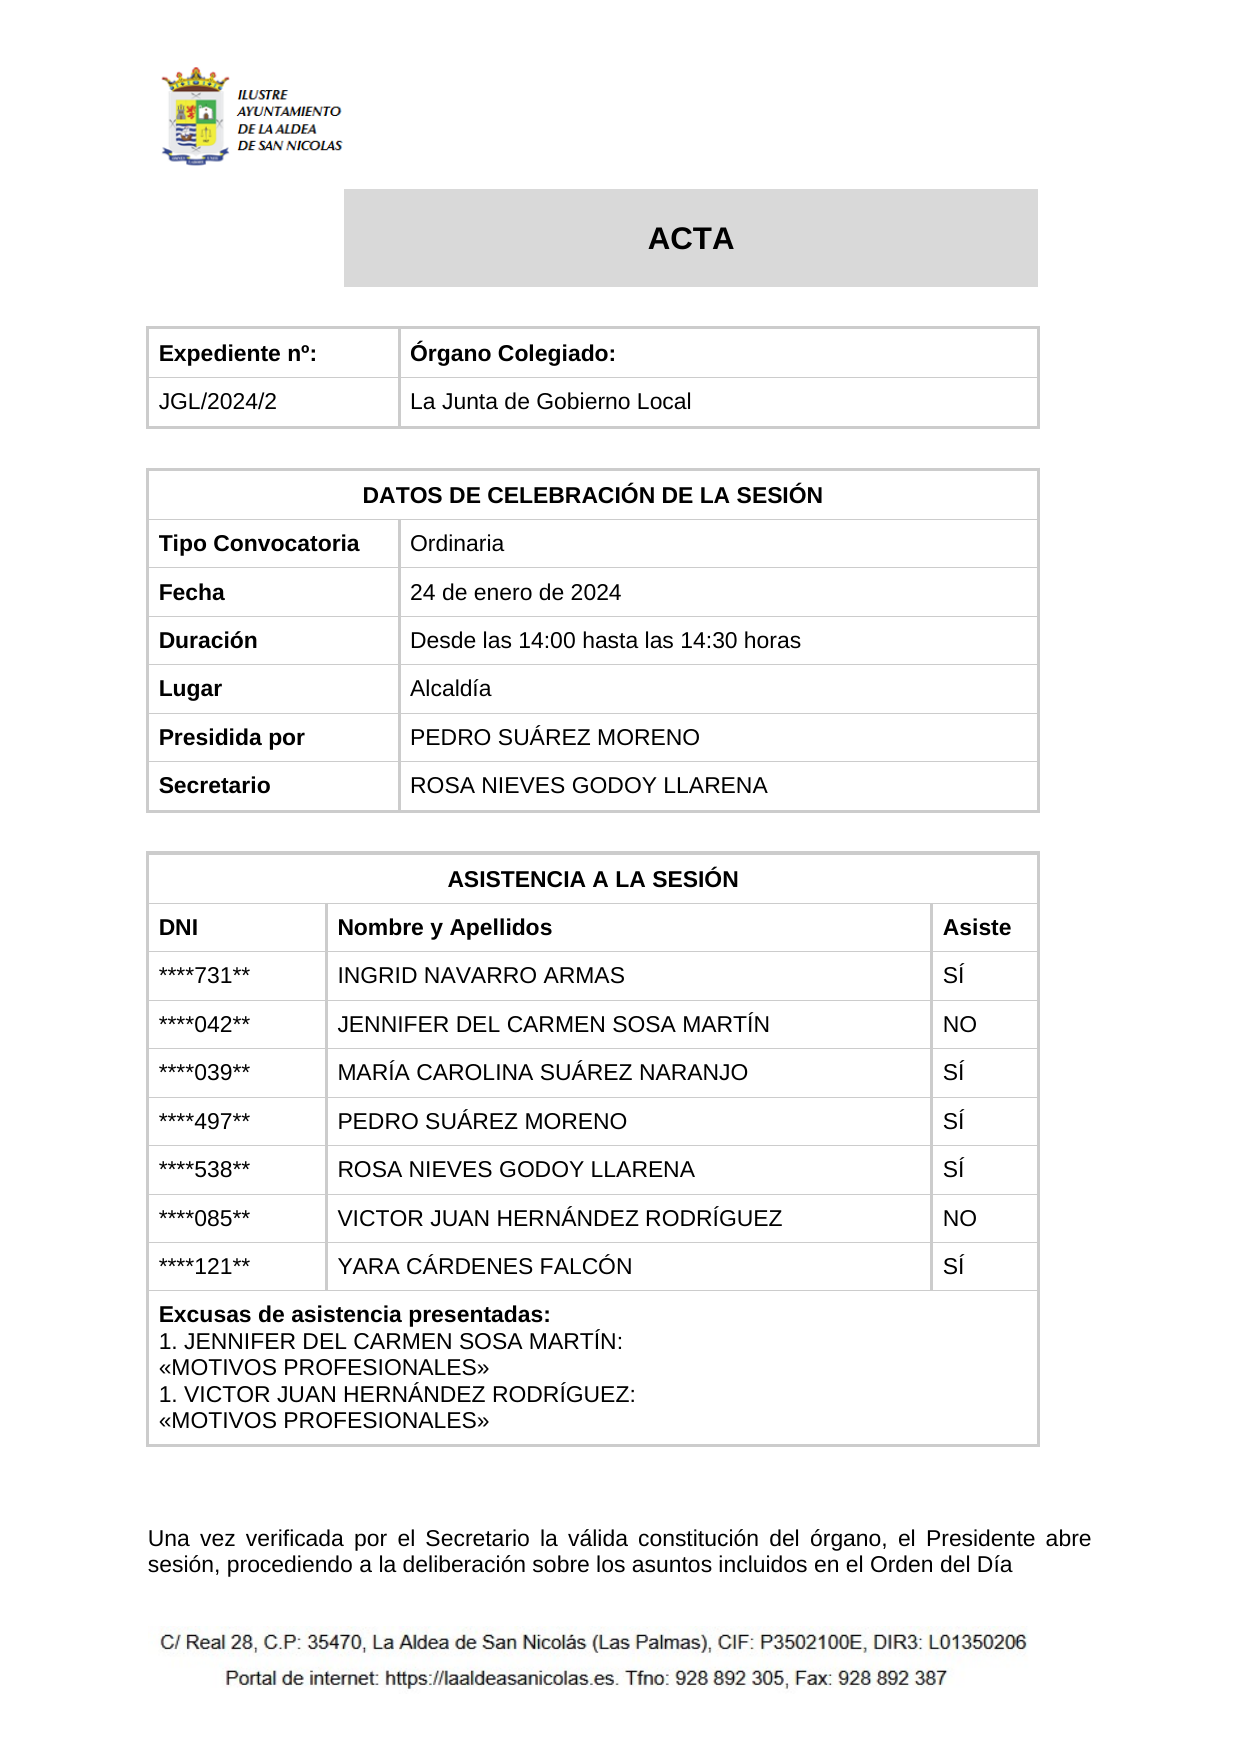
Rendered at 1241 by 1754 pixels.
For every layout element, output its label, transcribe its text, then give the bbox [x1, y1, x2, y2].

table_cell ****538** [149, 1146, 325, 1193]
table_cell VICTOR JUAN HERNÁNDEZ RODRÍGUEZ [328, 1195, 930, 1242]
table_cell ****731** [149, 952, 325, 1000]
table_cell SÍ [933, 1098, 1037, 1145]
table_cell SÍ [933, 1243, 1037, 1290]
table_cell Presidida por [149, 714, 398, 761]
table_cell Ordinaria [401, 520, 1037, 567]
table_cell ROSA NIEVES GODOY LLARENA [328, 1146, 930, 1193]
table_cell PEDRO SUÁREZ MORENO [328, 1098, 930, 1145]
table_cell Tipo Convocatoria [149, 520, 398, 567]
table_cell ROSA NIEVES GODOY LLARENA [401, 762, 1037, 809]
table_cell JGL/2024/2 [149, 378, 398, 426]
table_cell 24 de enero de 2024 [401, 568, 1037, 616]
table_cell ****121** [149, 1243, 325, 1290]
table_cell Asiste [933, 904, 1037, 951]
table_header ASISTENCIA A LA SESIÓN [149, 855, 1037, 903]
table_header ACTA [344, 189, 1038, 287]
table_cell SÍ [933, 1049, 1037, 1097]
table_cell MARÍA CAROLINA SUÁREZ NARANJO [328, 1049, 930, 1097]
table_header Expediente nº: [149, 329, 398, 377]
table_header [148, 189, 344, 287]
text Una vez verificada por el Secretario la válida constitución del órgano, el Presidente abre sesión, procediendo a la deliberación sobre los asuntos incluidos en el Orden del Día [148, 1525, 1093, 1578]
table_cell Nombre y Apellidos [328, 904, 930, 951]
table_cell Lugar [149, 665, 398, 713]
table_cell Duración [149, 617, 398, 664]
table_cell Excusas de asistencia presentadas: 1. JENNIFER DEL CARMEN SOSA MARTÍN: «MOTIVOS PROFESIONALES» 1. VICTOR JUAN HERNÁNDEZ RODRÍGUEZ: «MOTIVOS PROFESIONALES» [149, 1291, 1037, 1444]
table_cell NO [933, 1195, 1037, 1242]
table_cell DNI [149, 904, 325, 951]
table_cell ****042** [149, 1001, 325, 1048]
table_cell YARA CÁRDENES FALCÓN [328, 1243, 930, 1290]
picture [148, 1626, 1034, 1694]
table_cell Desde las 14:00 hasta las 14:30 horas [401, 617, 1037, 664]
table_cell SÍ [933, 1146, 1037, 1193]
table_header DATOS DE CELEBRACIÓN DE LA SESIÓN [149, 471, 1037, 519]
table_cell Secretario [149, 762, 398, 809]
table_cell SÍ [933, 952, 1037, 1000]
table_cell ****039** [149, 1049, 325, 1097]
table_header Órgano Colegiado: [401, 329, 1037, 377]
table_cell Alcaldía [401, 665, 1037, 713]
table_cell INGRID NAVARRO ARMAS [328, 952, 930, 1000]
picture [148, 59, 358, 173]
table_cell JENNIFER DEL CARMEN SOSA MARTÍN [328, 1001, 930, 1048]
table_cell PEDRO SUÁREZ MORENO [401, 714, 1037, 761]
table_cell ****497** [149, 1098, 325, 1145]
table_cell NO [933, 1001, 1037, 1048]
table_cell ****085** [149, 1195, 325, 1242]
table_cell La Junta de Gobierno Local [401, 378, 1037, 426]
table_cell Fecha [149, 568, 398, 616]
